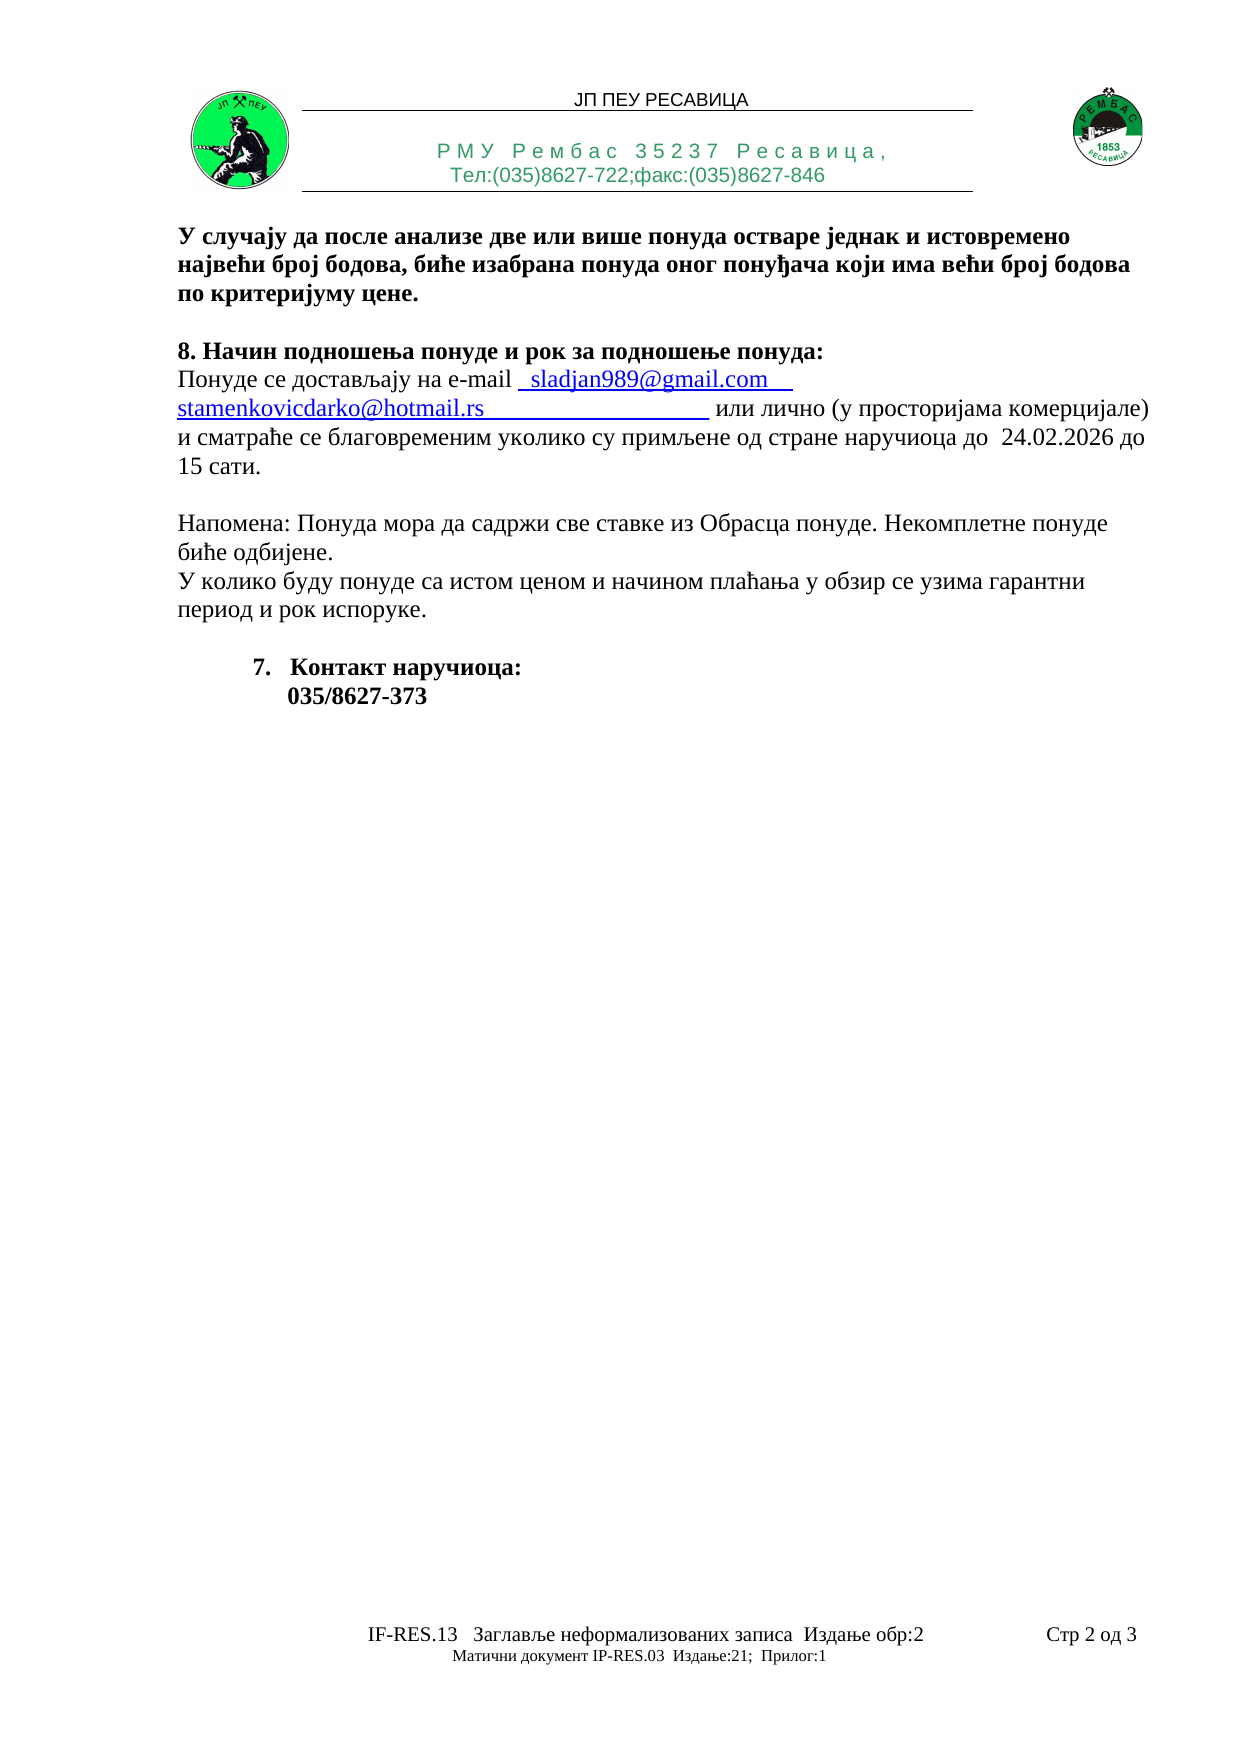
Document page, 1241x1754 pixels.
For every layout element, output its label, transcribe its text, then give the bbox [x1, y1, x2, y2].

text 8. Начин подношења понуде и рок за подношење понуда: [177, 336, 1152, 364]
text 035/8627-373 [177, 681, 1152, 709]
text Понуде се достављају на e-mail _sladjan989@gmail.com stamenkovicdarko@hotmail.rs__________________ или лично (у просторијама комерцијале) и сматраће се благовременим уколико су примљене од стране наручиоца до 24.02.2026 до 15 сати. [177, 364, 1152, 479]
list Контакт наручиоца: [252, 652, 1152, 681]
picture [1073, 87, 1143, 166]
picture [190, 90, 290, 190]
text У колико буду понуде са истом ценом и начином плаћања у обзир се узима гарантни период и рок испоруке. [177, 566, 1152, 623]
text У случају да после анализе две или више понуда остваре једнак и истовремено највећи број бодова, биће изабрана понуда оног понуђача који има већи број бодова по критеријуму цене. [177, 221, 1152, 307]
text Напомена: Понуда мора да садржи све ставке из Обрасца понуде. Некомплетне понуде биће одбијене. [177, 508, 1152, 566]
